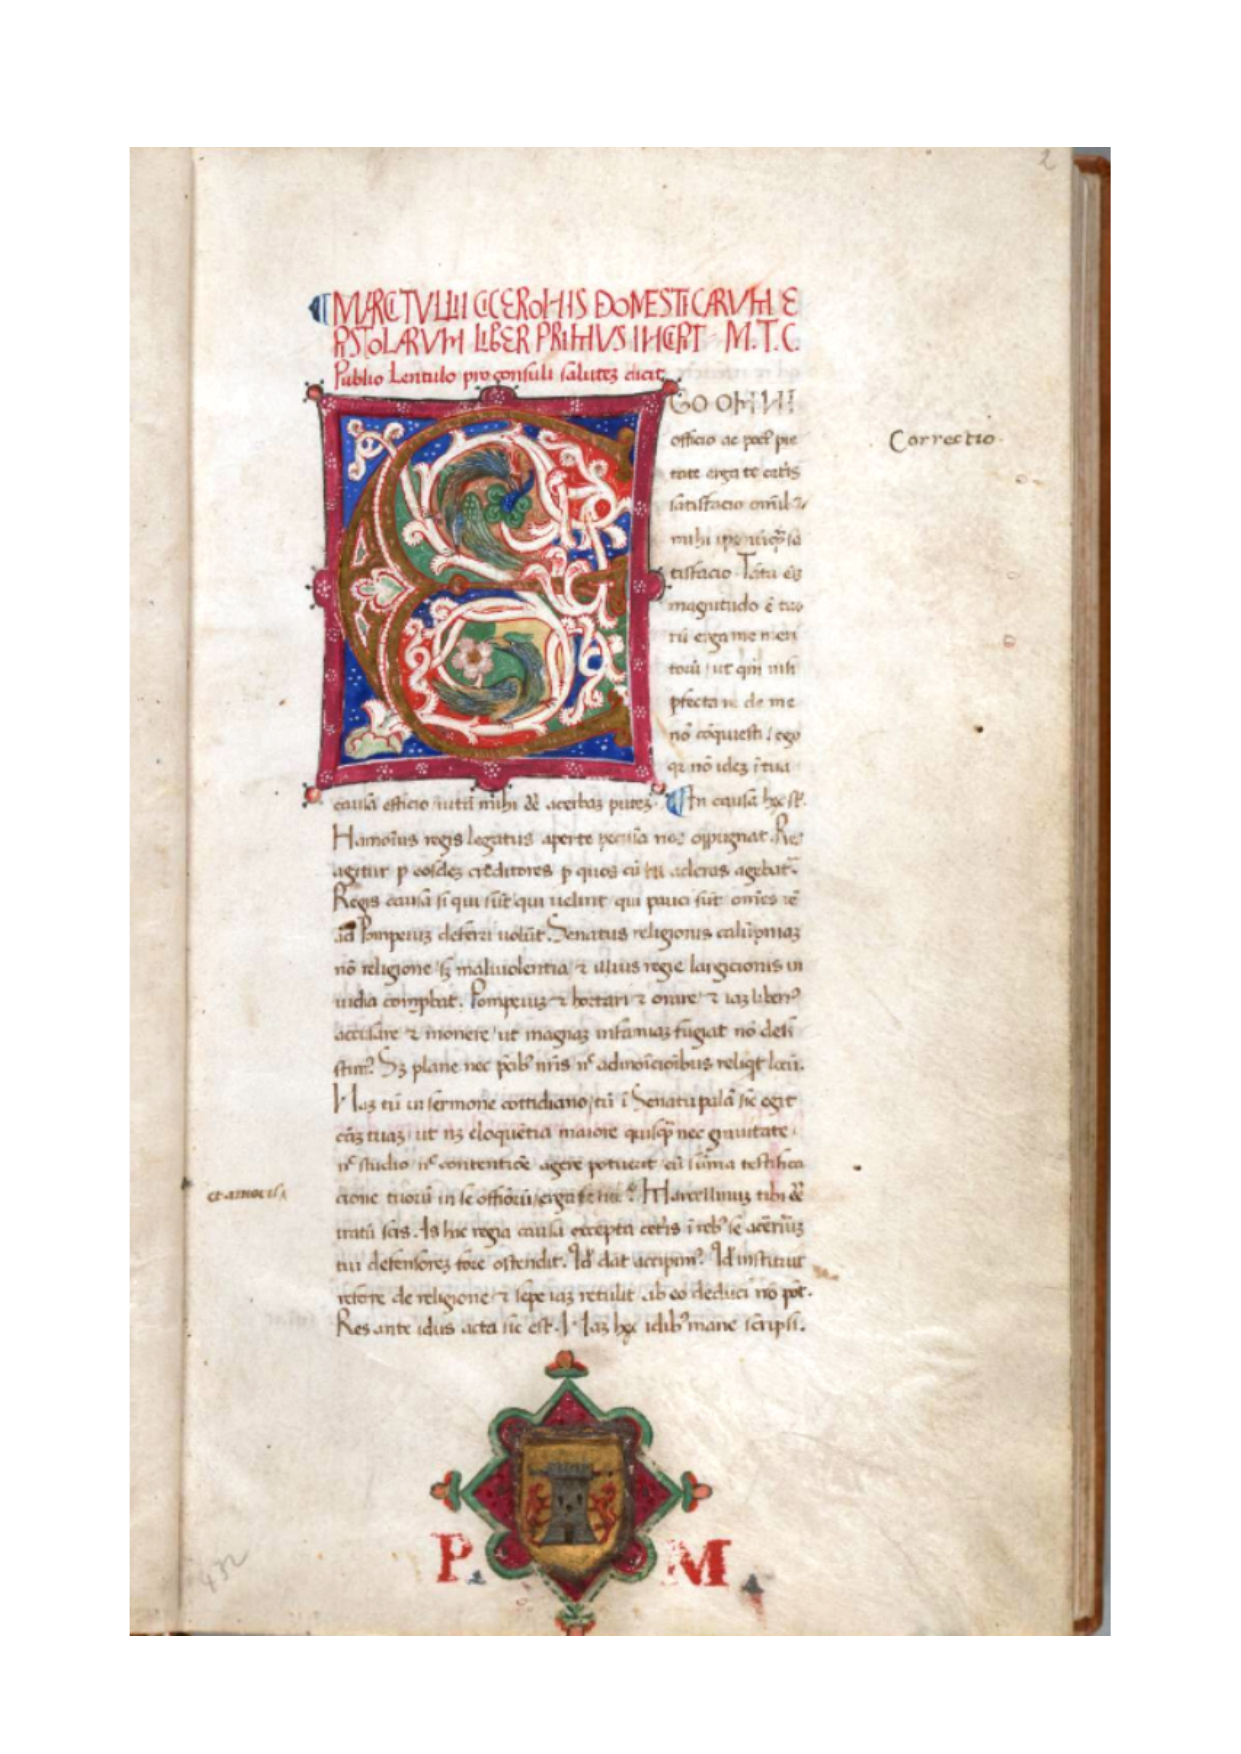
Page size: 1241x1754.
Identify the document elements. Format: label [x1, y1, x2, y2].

picture [129, 147, 1111, 1636]
